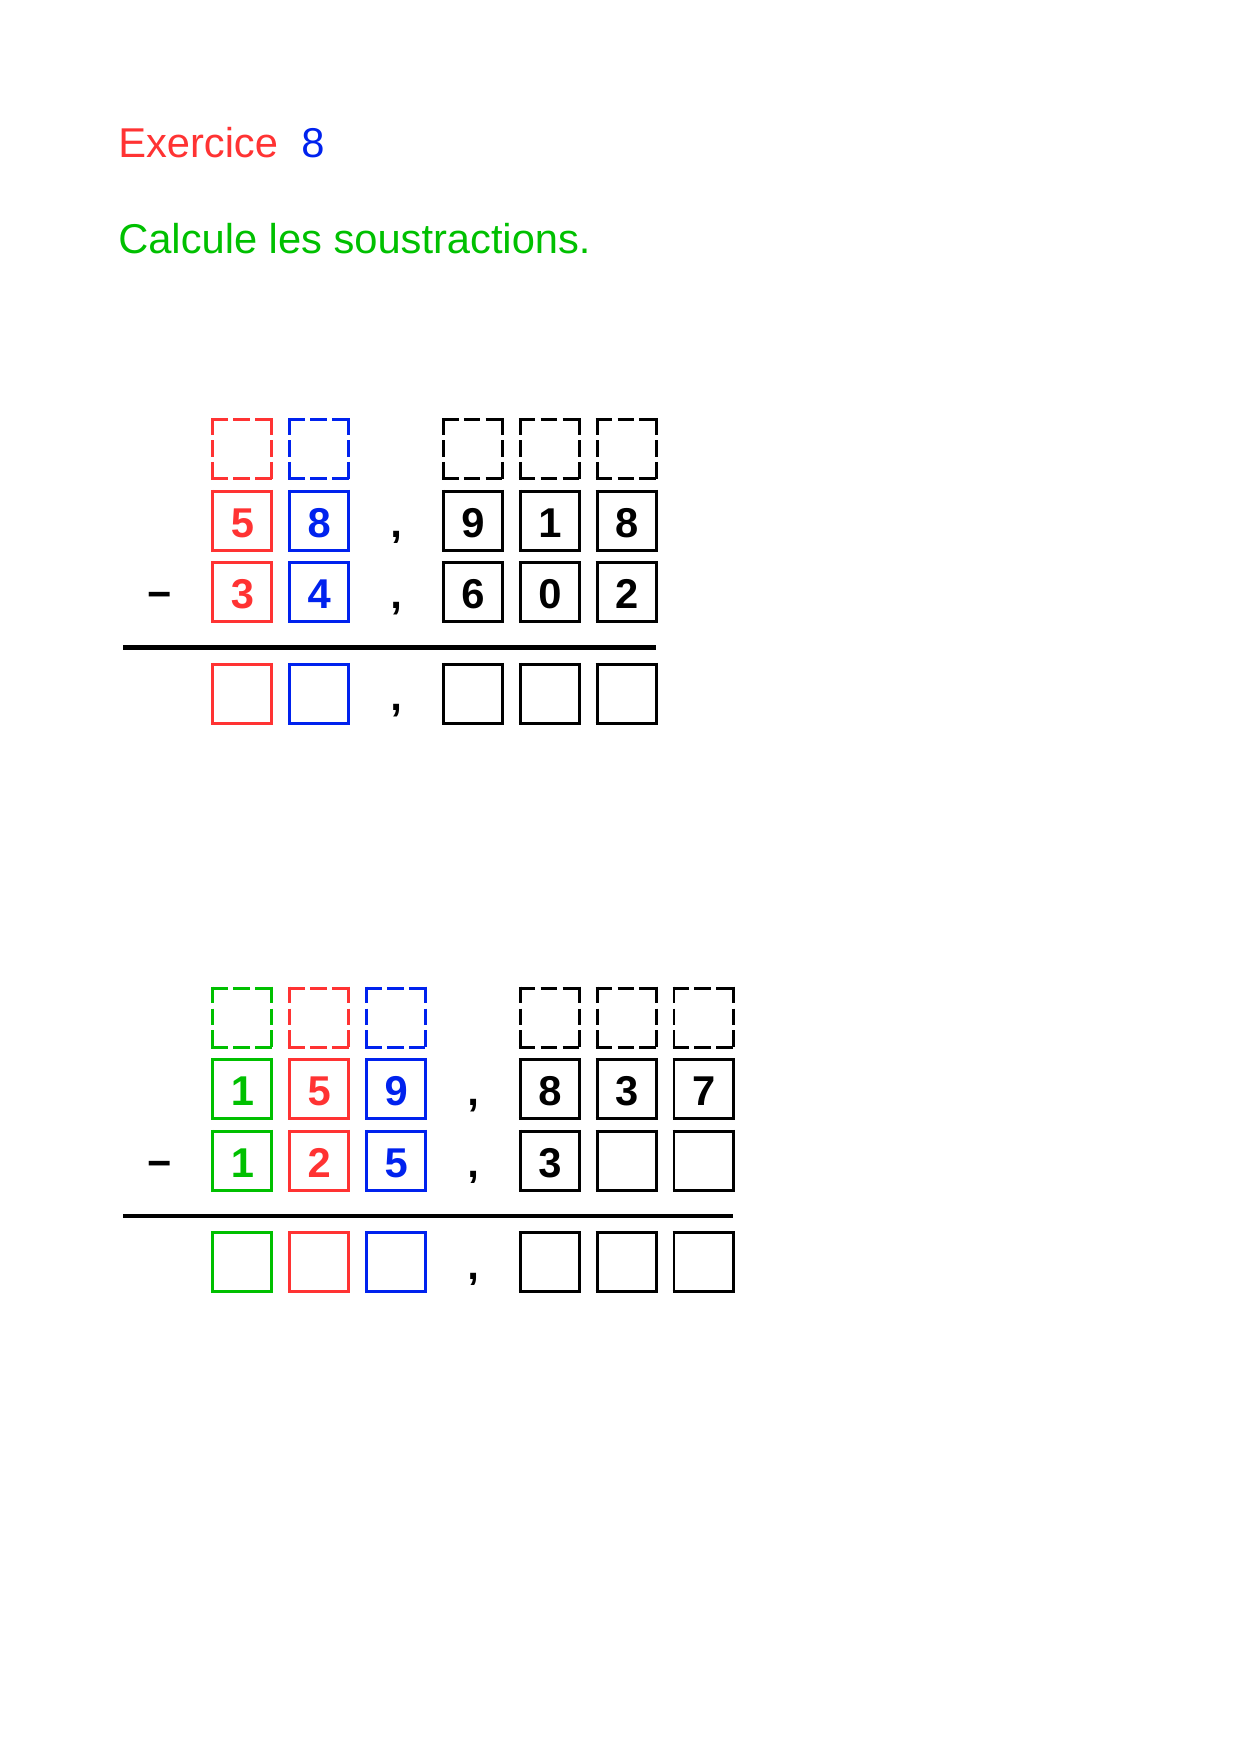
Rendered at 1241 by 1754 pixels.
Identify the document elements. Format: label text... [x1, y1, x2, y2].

table_cell [503, 620, 520, 633]
table_cell [290, 987, 349, 1046]
table_cell [426, 987, 443, 1046]
table_cell [366, 658, 426, 663]
table_cell [443, 1290, 502, 1303]
table_cell [349, 722, 366, 734]
table_cell [443, 633, 502, 645]
table_cell [366, 633, 426, 645]
table_cell [443, 1226, 502, 1231]
table_cell [503, 722, 520, 734]
table_cell [213, 1046, 272, 1058]
table_cell [272, 1218, 289, 1226]
table_cell [503, 1290, 520, 1303]
table_header [733, 974, 1157, 1303]
table_cell [290, 1226, 349, 1231]
table_cell [579, 620, 597, 633]
table_cell [118, 561, 123, 620]
table_cell [581, 663, 596, 722]
table_header [213, 406, 272, 418]
table_cell [503, 418, 520, 477]
table_cell [597, 1293, 656, 1303]
table_cell [581, 1058, 596, 1117]
table_cell [273, 1130, 288, 1189]
table_cell [597, 623, 656, 633]
table_cell [213, 987, 272, 1046]
table_cell [503, 477, 520, 490]
table_cell [366, 1192, 426, 1201]
table_cell [123, 650, 195, 658]
table_cell [118, 549, 123, 561]
table_cell [213, 1293, 272, 1303]
table_cell [366, 620, 426, 633]
table_cell [272, 987, 289, 1046]
table_cell [426, 722, 443, 734]
table_cell [213, 477, 272, 490]
table_cell , [443, 1058, 502, 1117]
table_cell [213, 650, 272, 658]
table_cell [368, 1234, 424, 1290]
table_cell [290, 650, 349, 658]
table_cell [503, 1226, 520, 1231]
table_cell [426, 561, 442, 620]
table_cell , [443, 1130, 502, 1189]
table_cell [118, 633, 123, 645]
table_cell [272, 658, 289, 663]
table_cell [349, 633, 366, 645]
table_cell [674, 1201, 733, 1214]
table_header [426, 406, 443, 418]
table_cell 9 [368, 1061, 424, 1117]
table_cell [443, 477, 502, 490]
table_cell [443, 418, 502, 477]
table_cell [656, 1201, 674, 1214]
table_cell [350, 490, 366, 549]
table_cell [350, 1130, 365, 1189]
table_cell [349, 1189, 366, 1201]
table_header [579, 974, 597, 987]
table_cell [597, 1120, 656, 1130]
table_cell 8 [522, 1061, 578, 1117]
table_cell [123, 1046, 195, 1058]
table_cell [118, 987, 123, 1046]
table_cell [443, 650, 502, 658]
table_cell [195, 663, 211, 722]
table_cell [597, 1046, 656, 1058]
table_cell [656, 1290, 674, 1303]
table_cell [520, 1218, 579, 1226]
table_cell [503, 1130, 519, 1189]
table_cell [656, 1046, 674, 1058]
table_cell [290, 633, 349, 645]
table_cell [123, 418, 195, 477]
table_cell [426, 1117, 443, 1130]
table_header [290, 406, 349, 418]
table_cell [599, 666, 655, 722]
table_cell [272, 1046, 289, 1058]
table_cell [273, 1231, 288, 1290]
table_cell [656, 1117, 674, 1130]
table_cell [350, 1231, 365, 1290]
table_cell [118, 1130, 123, 1189]
table_cell [674, 1218, 733, 1226]
table_cell [426, 1226, 443, 1231]
table_cell [195, 1231, 211, 1290]
table_header [349, 406, 366, 418]
table_cell [273, 490, 288, 549]
table_cell [597, 658, 656, 663]
table_cell [520, 1046, 579, 1058]
table_cell [118, 490, 123, 549]
table_cell [273, 561, 288, 620]
table_cell [426, 418, 443, 477]
table_header [674, 974, 733, 987]
table_cell [290, 658, 349, 663]
table_cell [427, 1231, 443, 1290]
table_cell [597, 987, 656, 1046]
table_cell − [123, 561, 195, 620]
table_cell 6 [445, 564, 501, 620]
table_cell [272, 620, 289, 633]
table_cell [123, 490, 195, 549]
table_cell [426, 620, 443, 633]
table_cell [426, 633, 443, 645]
table_cell [579, 1226, 597, 1231]
table_cell [195, 633, 213, 645]
table_cell [658, 1231, 673, 1290]
table_cell [366, 1226, 426, 1231]
table_cell [118, 1201, 123, 1214]
table_header [123, 406, 195, 418]
table_cell [118, 1189, 123, 1201]
table_cell [123, 620, 195, 633]
table_cell [658, 1130, 673, 1189]
table_cell [195, 1130, 211, 1189]
table_cell [443, 725, 502, 734]
table_cell [520, 1120, 579, 1130]
table_header [349, 974, 366, 987]
table_header [443, 406, 502, 418]
table_cell [520, 987, 579, 1046]
table_header [195, 974, 213, 987]
table_cell [520, 477, 579, 490]
table_cell [213, 1192, 272, 1201]
table_cell [366, 722, 426, 734]
table_header [443, 974, 502, 987]
table_header [366, 974, 426, 987]
table_cell [195, 561, 211, 620]
table_cell [443, 1201, 502, 1214]
table_cell [426, 650, 443, 658]
table_cell , [366, 561, 426, 620]
table_cell [213, 1218, 272, 1226]
table_cell , [366, 490, 426, 549]
table_cell [213, 552, 272, 561]
table_cell [349, 1218, 366, 1226]
table_cell [349, 1117, 366, 1130]
table_cell [290, 1293, 349, 1303]
table_cell [503, 1117, 520, 1130]
table_cell [366, 1201, 426, 1214]
table_header [118, 974, 123, 987]
table_cell − [123, 1130, 195, 1189]
table_cell [195, 490, 211, 549]
table_cell [349, 477, 366, 490]
table_cell [123, 1201, 195, 1214]
table_cell [656, 987, 674, 1046]
table_cell [520, 1293, 579, 1303]
table_cell [349, 987, 366, 1046]
table_cell [674, 1046, 733, 1058]
table_cell 5 [368, 1133, 424, 1189]
table_cell [597, 418, 656, 477]
table_header [213, 974, 272, 987]
table_cell [426, 490, 442, 549]
table_cell [290, 1218, 349, 1226]
table_cell [597, 1226, 656, 1231]
table_cell [214, 666, 270, 722]
table_cell [195, 1226, 213, 1231]
table_cell [123, 1290, 195, 1303]
table_cell [599, 1234, 655, 1290]
table_cell [195, 1117, 213, 1130]
table_cell , [366, 663, 426, 722]
table_cell [579, 987, 597, 1046]
table_cell [118, 1290, 123, 1303]
table_cell [675, 1133, 732, 1189]
table_header [118, 406, 123, 418]
table_cell [195, 1058, 211, 1117]
table_cell [443, 1046, 502, 1058]
table_cell 1 [214, 1133, 270, 1189]
table_cell 3 [599, 1061, 655, 1117]
table_cell [366, 987, 426, 1046]
table_cell 1 [522, 493, 578, 549]
table_cell [213, 725, 272, 734]
table_cell 5 [214, 493, 270, 549]
table_cell [504, 663, 519, 722]
table_cell [579, 549, 597, 561]
table_cell [503, 1231, 519, 1290]
table_cell [349, 1290, 366, 1303]
table_cell [366, 650, 426, 658]
table_cell [579, 1117, 597, 1130]
table_cell [520, 650, 579, 658]
table_cell [597, 1218, 656, 1226]
table_header [503, 406, 520, 418]
table_cell [581, 1130, 596, 1189]
table_cell [195, 1290, 213, 1303]
table_cell [674, 1120, 733, 1130]
table_cell [272, 1201, 289, 1214]
table_cell [123, 1189, 195, 1201]
table_cell [272, 1189, 289, 1201]
table_cell [291, 1234, 347, 1290]
table_cell [123, 1218, 195, 1226]
table_cell [674, 987, 733, 1046]
table_cell [350, 561, 366, 620]
table_cell [658, 1058, 673, 1117]
table_cell [597, 477, 656, 490]
table_cell [123, 1117, 195, 1130]
table_cell 3 [522, 1133, 578, 1189]
table_cell [426, 477, 443, 490]
table_cell [349, 658, 366, 663]
table_cell [213, 633, 272, 645]
table_cell [503, 549, 520, 561]
table_cell [599, 1133, 655, 1189]
table_cell [118, 418, 123, 477]
table_cell [290, 1046, 349, 1058]
table_cell [213, 418, 272, 477]
table_cell [579, 722, 597, 734]
table_header [597, 974, 656, 987]
table_cell [349, 1226, 366, 1231]
table_cell [272, 418, 289, 477]
table_cell [503, 1046, 520, 1058]
table_cell [123, 987, 195, 1046]
table_cell [213, 1226, 272, 1231]
table_cell [195, 1046, 213, 1058]
table_cell [349, 650, 366, 658]
table_cell [443, 658, 502, 663]
table_cell [503, 658, 520, 663]
table_cell [118, 663, 123, 722]
table_cell [272, 477, 289, 490]
table_cell [445, 666, 501, 722]
table_cell [656, 1226, 674, 1231]
table_cell [272, 722, 289, 734]
table_header [426, 974, 443, 987]
table_cell [118, 1117, 123, 1130]
table_cell [503, 1189, 520, 1201]
table_cell [503, 987, 520, 1046]
table_cell [597, 1201, 656, 1214]
table_cell [195, 987, 213, 1046]
table_cell [118, 620, 123, 633]
table_cell [272, 1290, 289, 1303]
table_cell [118, 1058, 123, 1117]
table_cell [522, 666, 578, 722]
table_cell 3 [214, 564, 270, 620]
table_cell [579, 1189, 597, 1201]
table_cell [426, 1290, 443, 1303]
table_cell [503, 1058, 519, 1117]
table_cell [290, 1201, 349, 1214]
table_header [579, 406, 597, 418]
table_cell 0 [522, 564, 578, 620]
table_cell [366, 1293, 426, 1303]
table_cell [123, 722, 195, 734]
table_cell [520, 552, 579, 561]
table_cell [426, 1218, 443, 1226]
table_header [195, 406, 213, 418]
table_cell [195, 722, 213, 734]
table_cell [579, 1290, 597, 1303]
table_cell [195, 1201, 213, 1214]
table_cell [579, 1201, 597, 1214]
table_cell [349, 620, 366, 633]
table_header [520, 974, 579, 987]
table_cell [195, 650, 213, 658]
table_cell [118, 1214, 123, 1226]
table_cell [350, 663, 366, 722]
table_cell [272, 633, 289, 645]
table_cell [290, 725, 349, 734]
table_cell [579, 633, 597, 645]
table_cell [123, 477, 195, 490]
table_cell [503, 1218, 520, 1226]
table_cell [213, 658, 272, 663]
table_cell [426, 1189, 443, 1201]
table_cell [350, 1058, 365, 1117]
table_header [290, 974, 349, 987]
table_cell [443, 1218, 502, 1226]
table_cell [579, 1218, 597, 1226]
table_cell [597, 650, 656, 658]
table_cell [656, 1218, 674, 1226]
table_cell [123, 658, 195, 663]
table_cell [426, 658, 443, 663]
table_cell [503, 633, 520, 645]
table_cell [443, 987, 502, 1046]
table_cell [597, 1192, 656, 1201]
table_cell [503, 650, 520, 658]
table_cell [290, 477, 349, 490]
table_cell [520, 418, 579, 477]
table_cell [349, 549, 366, 561]
table_header [656, 406, 1157, 734]
table_cell [656, 1189, 674, 1201]
table_cell [579, 418, 597, 477]
table_cell [195, 620, 213, 633]
table_header [272, 406, 289, 418]
table_cell [195, 1218, 213, 1226]
table_cell [427, 1058, 443, 1117]
table_cell [674, 1192, 733, 1201]
table_header [123, 974, 195, 987]
table_cell [366, 1120, 426, 1130]
table_cell [520, 1192, 579, 1201]
table_cell 4 [291, 564, 347, 620]
table_cell [366, 418, 426, 477]
table_cell [366, 1218, 426, 1226]
table_cell [504, 490, 519, 549]
table_cell [520, 1201, 579, 1214]
text Exercice 8 [118, 118, 1122, 166]
table_header [272, 974, 289, 987]
table_cell [195, 1189, 213, 1201]
table_header [520, 406, 579, 418]
table_cell [118, 722, 123, 734]
table_cell [426, 549, 443, 561]
table_cell [195, 418, 213, 477]
table_cell [272, 1117, 289, 1130]
table_cell [597, 552, 656, 561]
table_cell 2 [291, 1133, 347, 1189]
table_cell [597, 633, 656, 645]
table_cell [366, 1046, 426, 1058]
table_cell [520, 633, 579, 645]
table_cell [272, 549, 289, 561]
table_cell [272, 650, 289, 658]
table_cell 7 [675, 1061, 732, 1117]
table_cell [443, 1117, 502, 1130]
table_cell [349, 418, 366, 477]
table_cell [118, 645, 123, 658]
table_cell [520, 725, 579, 734]
table_cell [579, 477, 597, 490]
table_cell [349, 1046, 366, 1058]
table_cell [290, 623, 349, 633]
table_cell [579, 658, 597, 663]
table_cell [581, 490, 596, 549]
table_cell 1 [214, 1061, 270, 1117]
table_cell [290, 418, 349, 477]
table_cell [581, 561, 596, 620]
table_cell [597, 725, 656, 734]
table_cell [118, 1231, 123, 1290]
table_cell 9 [445, 493, 501, 549]
table_cell [366, 549, 426, 561]
table_header [656, 974, 674, 987]
text Calcule les soustractions. [118, 214, 1122, 262]
table_cell [349, 1201, 366, 1214]
table_cell [213, 623, 272, 633]
table_cell [426, 663, 442, 722]
table_cell [674, 1293, 733, 1303]
table_cell 2 [599, 564, 655, 620]
table_cell [522, 1234, 578, 1290]
table_cell , [443, 1231, 502, 1290]
table_cell [443, 623, 502, 633]
table_cell [427, 1130, 443, 1189]
table_cell [273, 1058, 288, 1117]
table_cell [520, 1226, 579, 1231]
table_header [597, 406, 656, 418]
table_cell [290, 552, 349, 561]
table_cell [123, 633, 195, 645]
table_cell [213, 1120, 272, 1130]
table_cell [290, 1120, 349, 1130]
table_cell [520, 658, 579, 663]
table_cell [273, 663, 288, 722]
table_cell [581, 1231, 596, 1290]
table_cell [579, 650, 597, 658]
table_cell [674, 1226, 733, 1231]
table_cell [443, 1189, 502, 1201]
table_cell [443, 552, 502, 561]
table_cell [195, 549, 213, 561]
table_cell [195, 477, 213, 490]
table_cell [123, 1058, 195, 1117]
table_cell 8 [599, 493, 655, 549]
table_cell [123, 1231, 195, 1290]
table_cell [426, 1046, 443, 1058]
table_cell [426, 1201, 443, 1214]
table_cell [579, 1046, 597, 1058]
table_cell [504, 561, 519, 620]
table_cell 5 [291, 1061, 347, 1117]
table_cell 8 [291, 493, 347, 549]
table_cell [272, 1226, 289, 1231]
table_cell [123, 663, 195, 722]
table_cell [118, 477, 123, 490]
table_cell [213, 1201, 272, 1214]
table_cell [366, 477, 426, 490]
table_cell [290, 1192, 349, 1201]
table_cell [123, 549, 195, 561]
table_header [503, 974, 520, 987]
table_cell [195, 658, 213, 663]
table_cell [291, 666, 347, 722]
table_cell [123, 1226, 195, 1231]
table_cell [675, 1234, 732, 1290]
table_cell [118, 1046, 123, 1058]
table_cell [214, 1234, 270, 1290]
table_header [366, 406, 426, 418]
table_cell [520, 623, 579, 633]
table_cell [503, 1201, 520, 1214]
